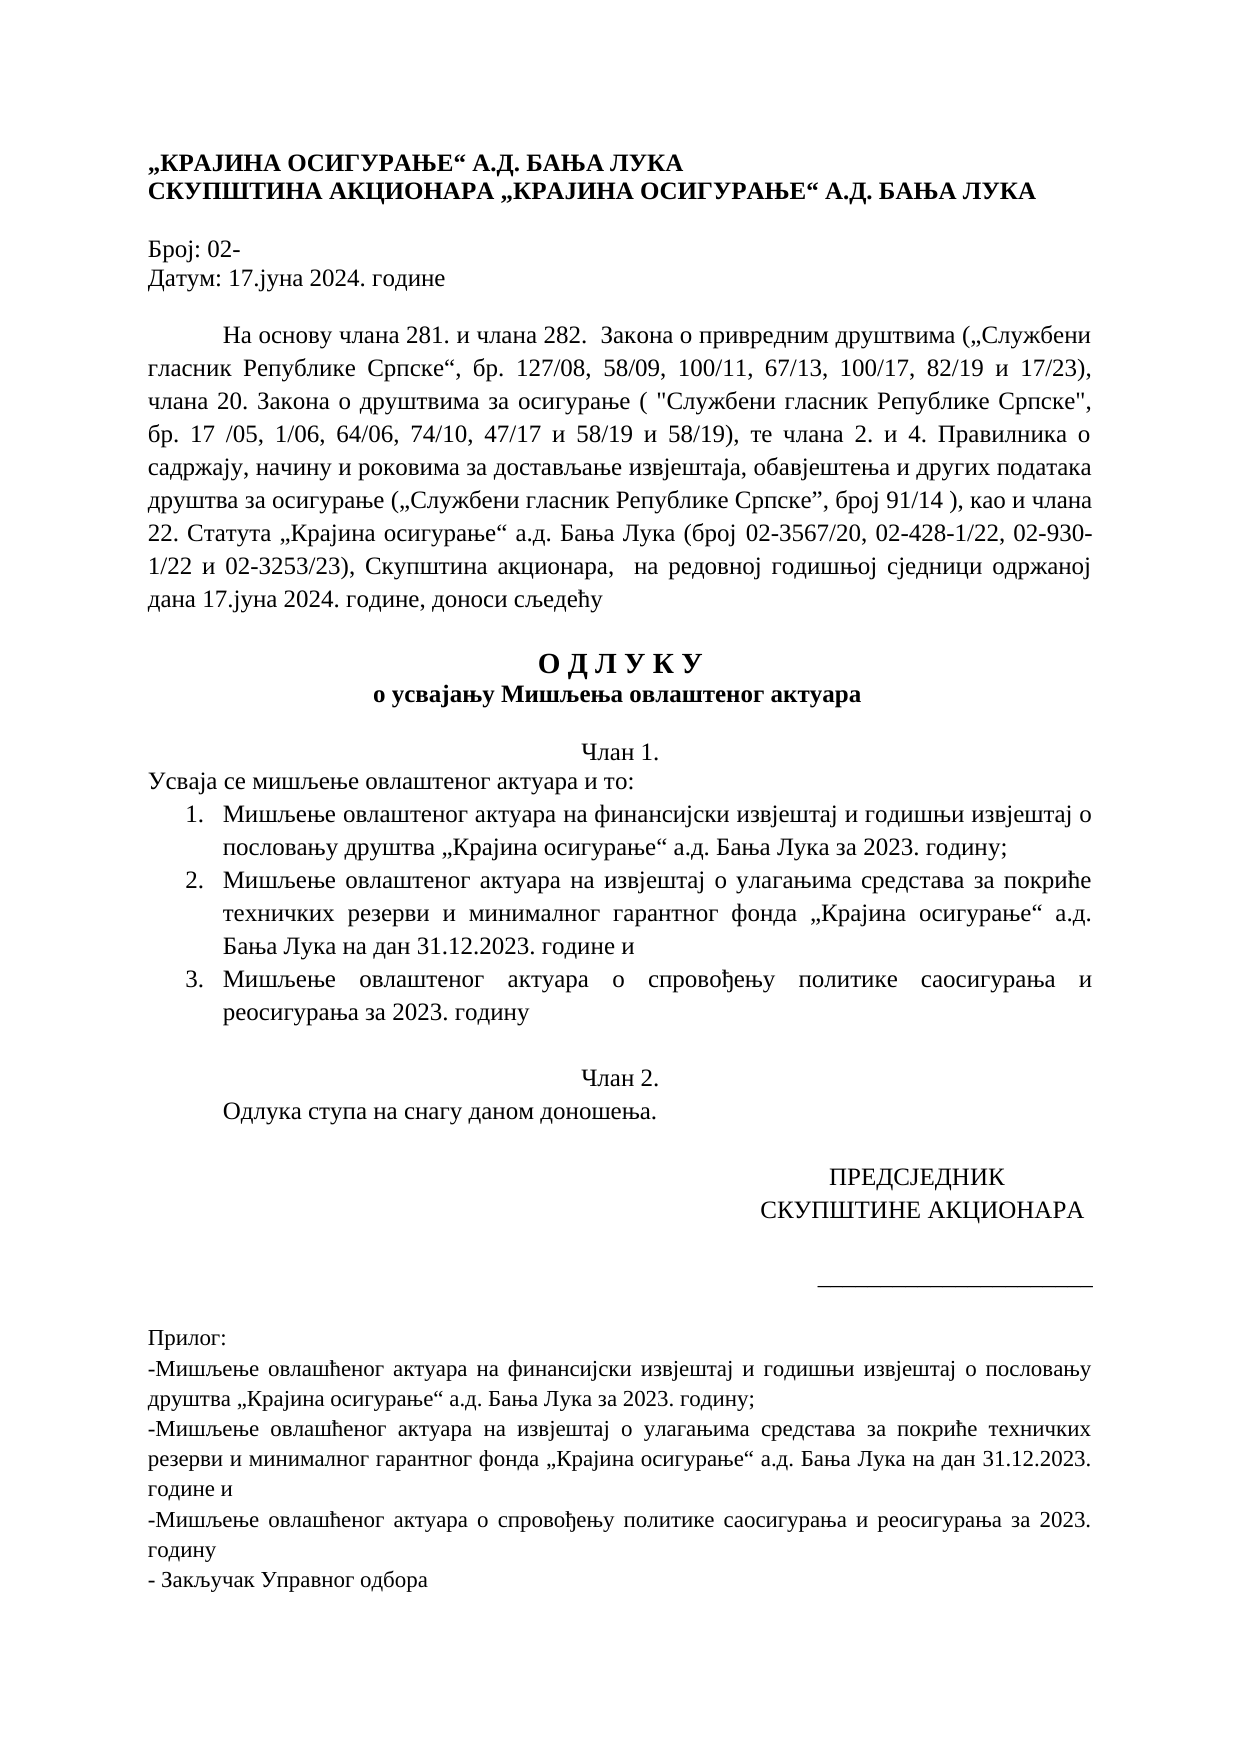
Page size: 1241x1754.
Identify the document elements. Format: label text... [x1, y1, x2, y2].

list Мишљење овлаштеног актуара на извјештај о улагањима средстава за покриће техничких резерви и минималног гарантног фонда „Крајина осигурање“ а.д. Бања Лука на дан 31.12.2023. године и [185, 865, 1093, 960]
text -Мишљење овлашћеног актуара о спровођењу политике саосигурања и реосигурања за 2023. годину [148, 1506, 1093, 1562]
list Мишљење овлаштеног актуара на финансијски извјештај и годишњи извјештај о пословању друштва „Крајина осигурање“ а.д. Бања Лука за 2023. годину; [185, 799, 1093, 861]
text -Мишљење овлашћеног актуара на извјештај о улагањима средстава за покриће техничких резерви и минималног гарантног фонда „Крајина осигурање“ а.д. Бања Лука на дан 31.12.2023. године и [148, 1415, 1093, 1502]
text о усвајању Мишљења овлаштеног актуара [148, 679, 1093, 708]
text Прилог: [148, 1324, 1093, 1351]
text Број: 02- [148, 234, 1093, 263]
text - Закључак Управног одбора [148, 1566, 1093, 1592]
text ПРЕДСЈЕДНИК [673, 1162, 1093, 1191]
text Усваја се мишљење овлаштеног актуара и то: [148, 766, 1093, 794]
text На основу члана 281. и члана 282. Закона о привредним друштвима („Службени гласник Републике Српске“, бр. 127/08, 58/09, 100/11, 67/13, 100/17, 82/19 и 17/23), члана 20. Закона о друштвима за осигурање ( "Службени гласник Републике Српске", бр. 17 /05, 1/06, 64/06, 74/10, 47/17 и 58/19 и 58/19), те члана 2. и 4. Правилника о садржају, начину и роковима за достављање извјештаја, обавјештења и других података друштва за осигурање („Службени гласник Републике Српске”, број 91/14 ), као и члана 22. Статута „Крајина осигурање“ а.д. Бања Лука (број 02-3567/20, 02-428-1/22, 02-930-1/22 и 02-3253/23), Скупштина акционара, на редовној годишњој сједници одржаној дана 17.јуна 2024. године, доноси сљедећу [148, 320, 1093, 613]
text Члан 1. [148, 737, 1093, 766]
text Одлука ступа на снагу даном доношења. [148, 1096, 1093, 1125]
list Мишљење овлаштеног актуара о спровођењу политике саосигурања и реосигурања за 2023. годину [185, 964, 1093, 1026]
text СКУПШТИНЕ АКЦИОНАРА [148, 1195, 1093, 1224]
text ______________________ [148, 1261, 1093, 1290]
text Датум: 17.јуна 2024. године [148, 263, 1093, 291]
text „КРАЈИНА ОСИГУРАЊЕ“ А.Д. БАЊА ЛУКА [148, 148, 1093, 176]
text СКУПШТИНА АКЦИОНАРА „КРАЈИНА ОСИГУРАЊЕ“ А.Д. БАЊА ЛУКА [148, 176, 1093, 205]
text О Д Л У К У [148, 646, 1093, 679]
text Члан 2. [148, 1063, 1093, 1092]
text -Мишљење овлашћеног актуара на финансијски извјештај и годишњи извјештај о пословању друштва „Крајина осигурање“ а.д. Бања Лука за 2023. годину; [148, 1354, 1093, 1411]
